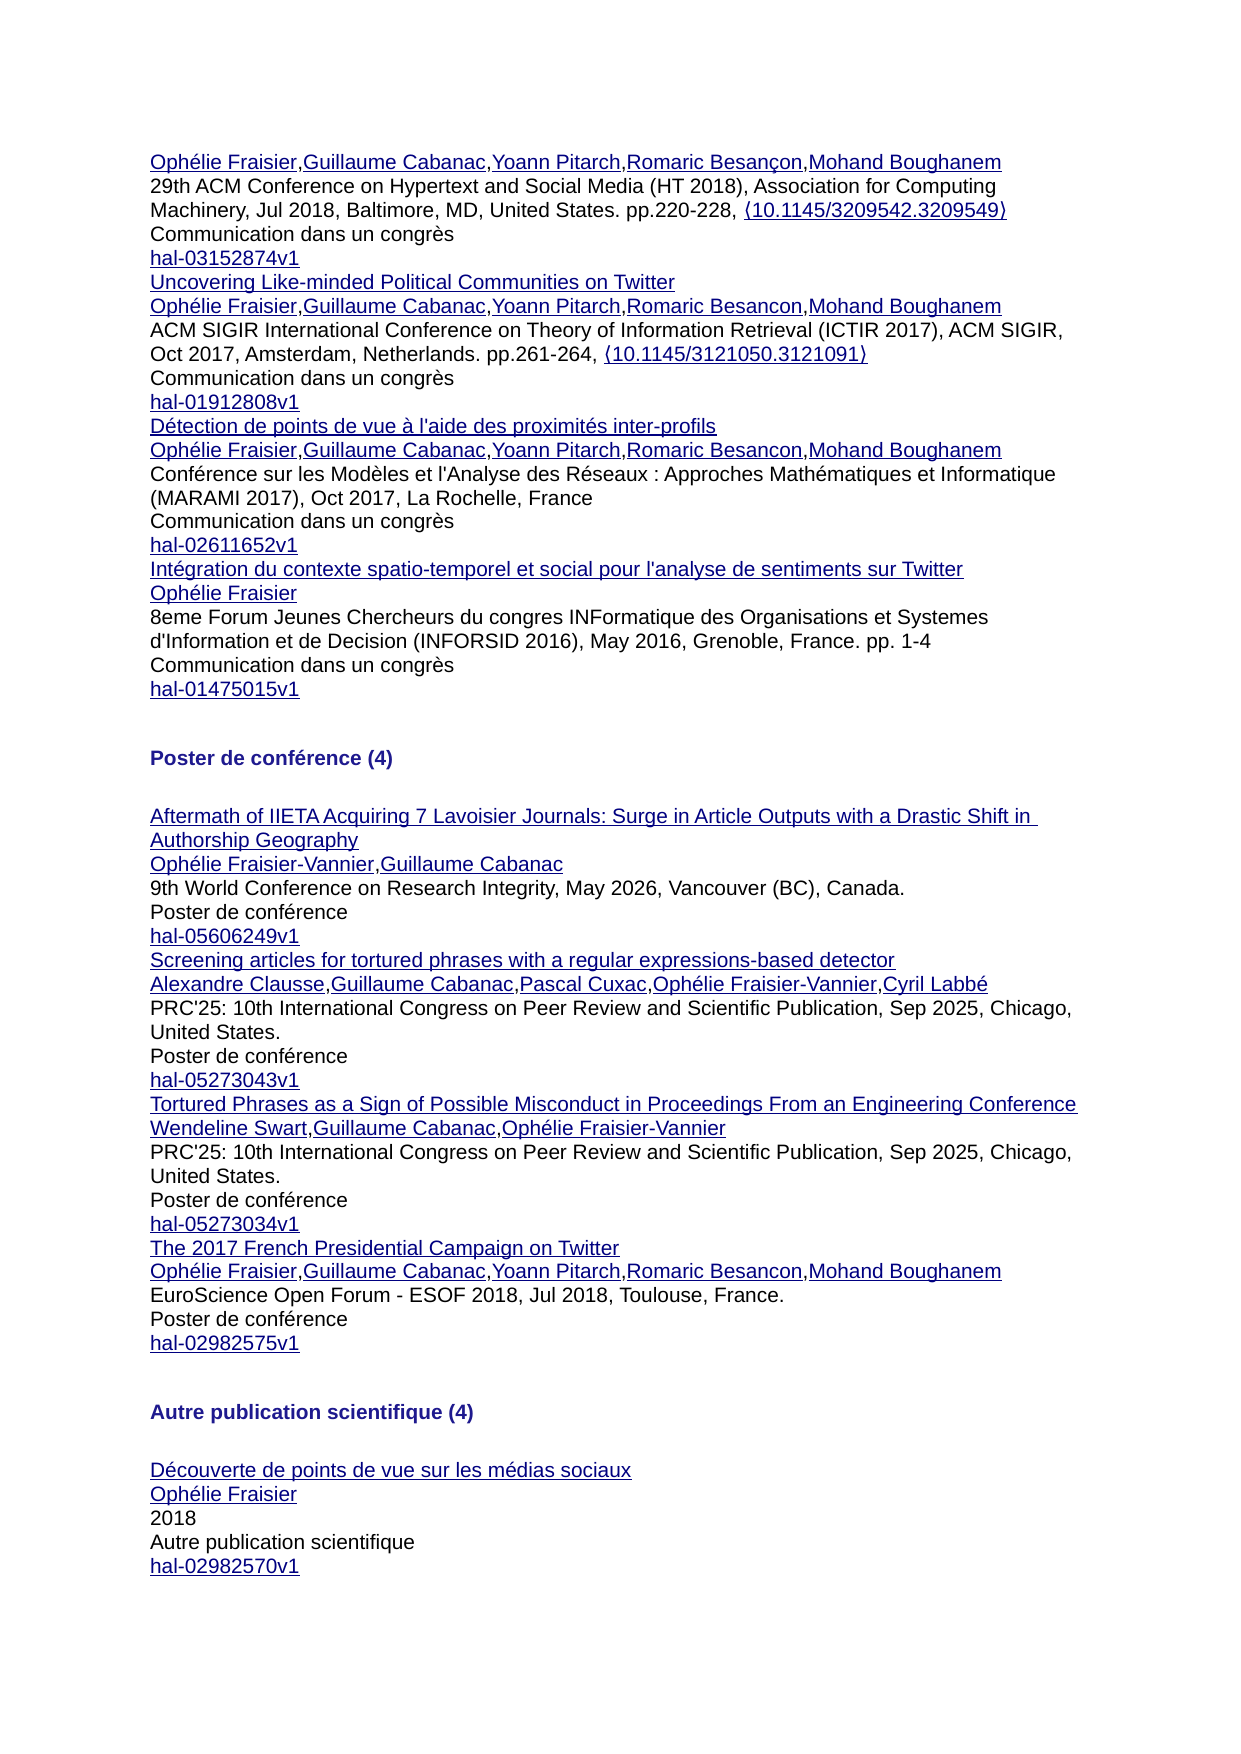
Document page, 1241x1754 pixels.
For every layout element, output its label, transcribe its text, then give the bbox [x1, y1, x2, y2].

table_cell Ophélie Fraisier,Guillaume Cabanac,Yoann Pitarch,Romaric Besançon,Mohand Boughanem 29th ACM Conference on Hypertext and Social Media (HT 2018), Association for Computing Machinery, Jul 2018, Baltimore, MD, United States. pp.220-228, ⟨10.1145/3209542.3209549⟩ Communication dans un congrès hal-03152874v1 [150, 150, 1090, 270]
table_cell Détection de points de vue à l'aide des proximités inter-profils Ophélie Fraisier,Guillaume Cabanac,Yoann Pitarch,Romaric Besancon,Mohand Boughanem Conférence sur les Modèles et l'Analyse des Réseaux : Approches Mathématiques et Informatique (MARAMI 2017), Oct 2017, La Rochelle, France Communication dans un congrès hal-02611652v1 [150, 414, 1090, 557]
table_cell Intégration du contexte spatio-temporel et social pour l'analyse de sentiments sur Twitter Ophélie Fraisier 8eme Forum Jeunes Chercheurs du congres INFormatique des Organisations et Systemes d'Information et de Decision (INFORSID 2016), May 2016, Grenoble, France. pp. 1-4 Communication dans un congrès hal-01475015v1 [150, 557, 1090, 701]
table_cell The 2017 French Presidential Campaign on Twitter Ophélie Fraisier,Guillaume Cabanac,Yoann Pitarch,Romaric Besancon,Mohand Boughanem EuroScience Open Forum - ESOF 2018, Jul 2018, Toulouse, France. Poster de conférence hal-02982575v1 [150, 1235, 1090, 1355]
subtitle Autre publication scientifique (4) [150, 1400, 1090, 1424]
table_cell Screening articles for tortured phrases with a regular expressions-based detector Alexandre Clausse,Guillaume Cabanac,Pascal Cuxac,Ophélie Fraisier-Vannier,Cyril Labbé PRC'25: 10th International Congress on Peer Review and Scientific Publication, Sep 2025, Chicago, United States. Poster de conférence hal-05273043v1 [150, 948, 1090, 1092]
table_header Aftermath of IIETA Acquiring 7 Lavoisier Journals: Surge in Article Outputs with a Drastic Shift in Authorship Geography Ophélie Fraisier-Vannier,Guillaume Cabanac 9th World Conference on Research Integrity, May 2026, Vancouver (BC), Canada. Poster de conférence hal-05606249v1 [150, 804, 1090, 948]
subtitle Poster de conférence (4) [150, 746, 1090, 770]
table_cell Uncovering Like-minded Political Communities on Twitter Ophélie Fraisier,Guillaume Cabanac,Yoann Pitarch,Romaric Besancon,Mohand Boughanem ACM SIGIR International Conference on Theory of Information Retrieval (ICTIR 2017), ACM SIGIR, Oct 2017, Amsterdam, Netherlands. pp.261-264, ⟨10.1145/3121050.3121091⟩ Communication dans un congrès hal-01912808v1 [150, 270, 1090, 413]
table_header Découverte de points de vue sur les médias sociaux Ophélie Fraisier 2018 Autre publication scientifique hal-02982570v1 [150, 1458, 1090, 1578]
table_cell Tortured Phrases as a Sign of Possible Misconduct in Proceedings From an Engineering Conference Wendeline Swart,Guillaume Cabanac,Ophélie Fraisier-Vannier PRC'25: 10th International Congress on Peer Review and Scientific Publication, Sep 2025, Chicago, United States. Poster de conférence hal-05273034v1 [150, 1092, 1090, 1235]
